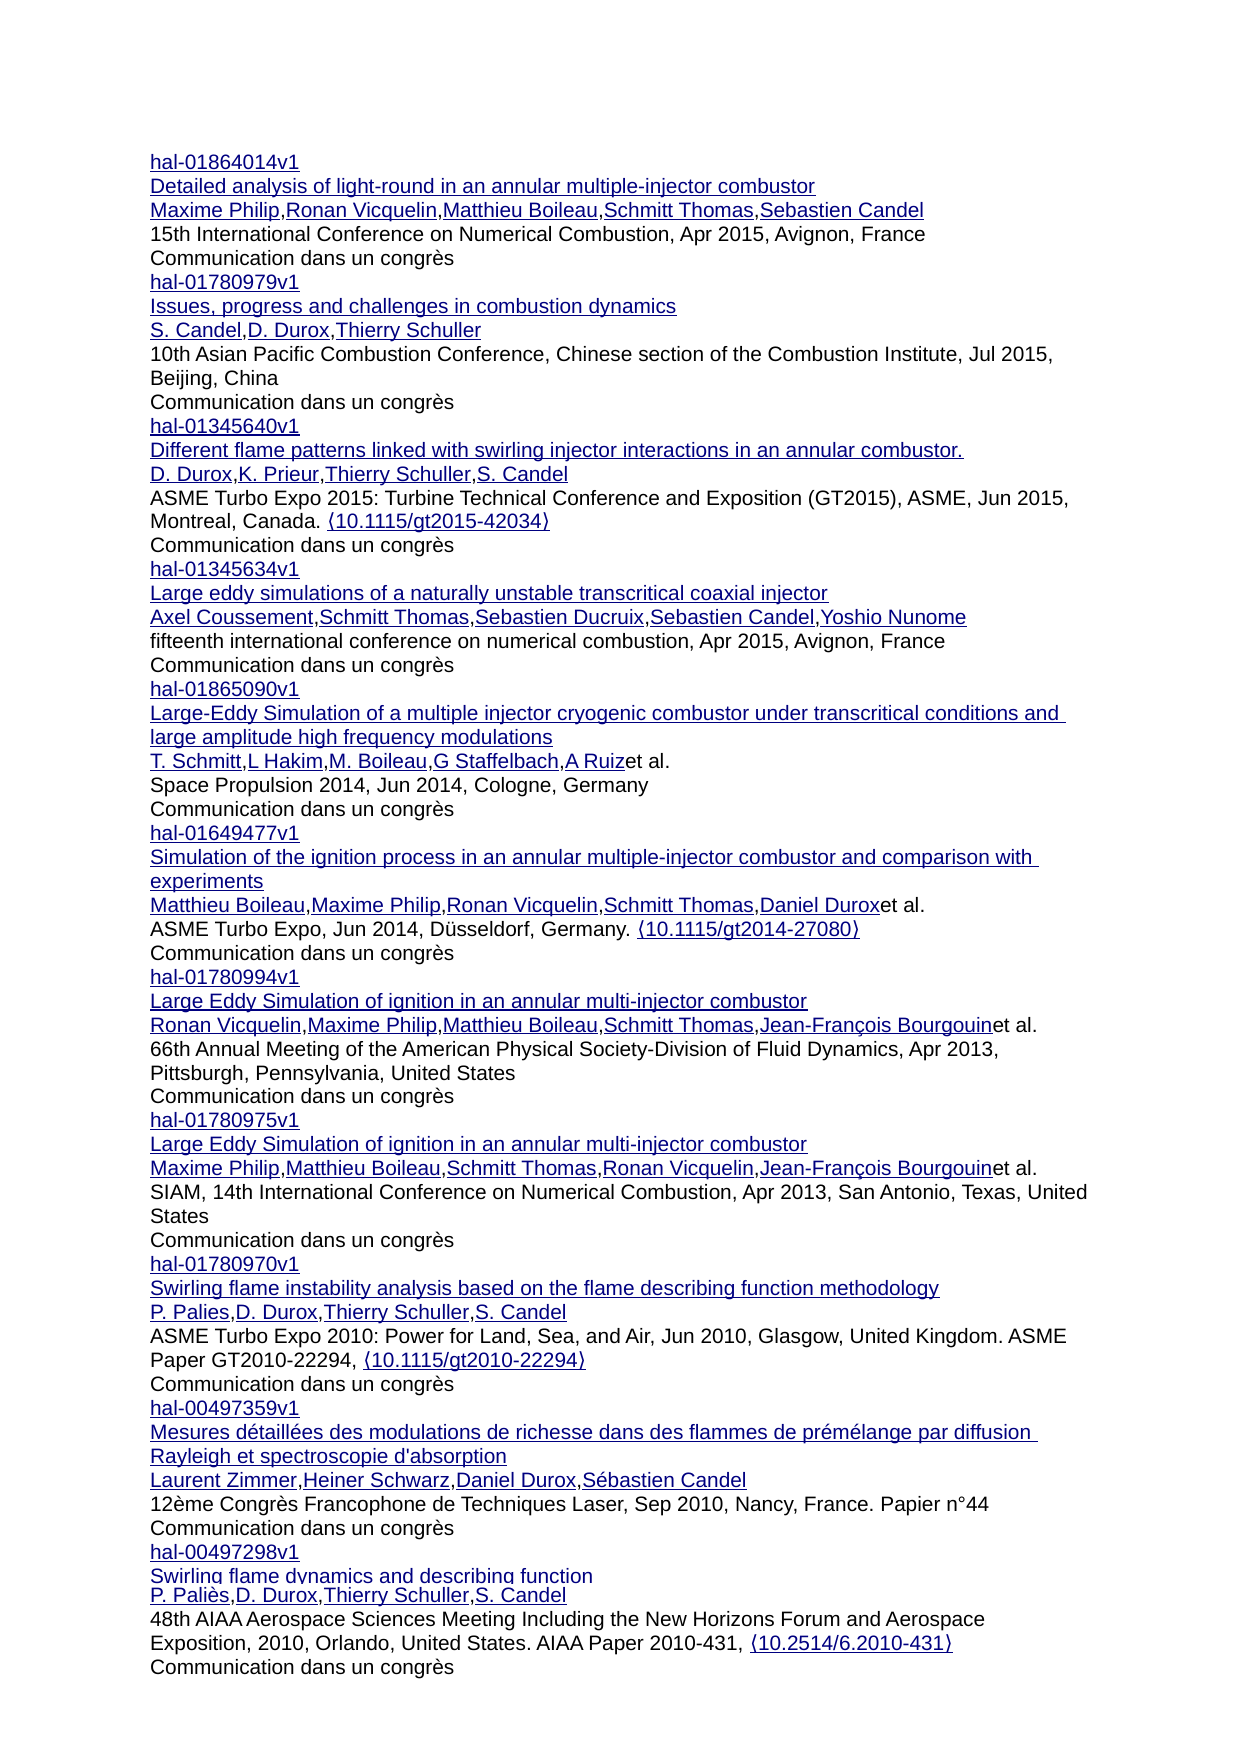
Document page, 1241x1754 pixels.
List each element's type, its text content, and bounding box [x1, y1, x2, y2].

table_cell Swirling flame instability analysis based on the flame describing function methodology P. Palies,D. Durox,Thierry Schuller,S. Candel ASME Turbo Expo 2010: Power for Land, Sea, and Air, Jun 2010, Glasgow, United Kingdom. ASME Paper GT2010-22294, ⟨10.1115/gt2010-22294⟩ Communication dans un congrès hal-00497359v1 [150, 1276, 1090, 1420]
table_cell Different flame patterns linked with swirling injector interactions in an annular combustor. D. Durox,K. Prieur,Thierry Schuller,S. Candel ASME Turbo Expo 2015: Turbine Technical Conference and Exposition (GT2015), ASME, Jun 2015, Montreal, Canada. ⟨10.1115/gt2015-42034⟩ Communication dans un congrès hal-01345634v1 [150, 438, 1090, 581]
table_cell Swirling flame dynamics and describing function P. Paliès,D. Durox,Thierry Schuller,S. Candel 48th AIAA Aerospace Sciences Meeting Including the New Horizons Forum and Aerospace Exposition, 2010, Orlando, United States. AIAA Paper 2010-431, ⟨10.2514/6.2010-431⟩ Communication dans un congrès [150, 1564, 1090, 1679]
table_cell Large Eddy Simulation of ignition in an annular multi-injector combustor Ronan Vicquelin,Maxime Philip,Matthieu Boileau,Schmitt Thomas,Jean-François Bourgouinet al. 66th Annual Meeting of the American Physical Society-Division of Fluid Dynamics, Apr 2013, Pittsburgh, Pennsylvania, United States Communication dans un congrès hal-01780975v1 [150, 989, 1090, 1132]
table_cell Detailed analysis of light-round in an annular multiple-injector combustor Maxime Philip,Ronan Vicquelin,Matthieu Boileau,Schmitt Thomas,Sebastien Candel 15th International Conference on Numerical Combustion, Apr 2015, Avignon, France Communication dans un congrès hal-01780979v1 [150, 174, 1090, 294]
table_cell Large Eddy Simulation of ignition in an annular multi-injector combustor Maxime Philip,Matthieu Boileau,Schmitt Thomas,Ronan Vicquelin,Jean-François Bourgouinet al. SIAM, 14th International Conference on Numerical Combustion, Apr 2013, San Antonio, Texas, United States Communication dans un congrès hal-01780970v1 [150, 1132, 1090, 1276]
table_cell hal-01864014v1 [150, 150, 1090, 174]
table_cell Mesures détaillées des modulations de richesse dans des flammes de prémélange par diffusion Rayleigh et spectroscopie d'absorption Laurent Zimmer,Heiner Schwarz,Daniel Durox,Sébastien Candel 12ème Congrès Francophone de Techniques Laser, Sep 2010, Nancy, France. Papier n°44 Communication dans un congrès hal-00497298v1 [150, 1420, 1090, 1563]
table_cell Simulation of the ignition process in an annular multiple-injector combustor and comparison with experiments Matthieu Boileau,Maxime Philip,Ronan Vicquelin,Schmitt Thomas,Daniel Duroxet al. ASME Turbo Expo, Jun 2014, Düsseldorf, Germany. ⟨10.1115/gt2014-27080⟩ Communication dans un congrès hal-01780994v1 [150, 845, 1090, 988]
table_cell Issues, progress and challenges in combustion dynamics S. Candel,D. Durox,Thierry Schuller 10th Asian Pacific Combustion Conference, Chinese section of the Combustion Institute, Jul 2015, Beijing, China Communication dans un congrès hal-01345640v1 [150, 294, 1090, 437]
table_cell Large eddy simulations of a naturally unstable transcritical coaxial injector Axel Coussement,Schmitt Thomas,Sebastien Ducruix,Sebastien Candel,Yoshio Nunome fifteenth international conference on numerical combustion, Apr 2015, Avignon, France Communication dans un congrès hal-01865090v1 [150, 581, 1090, 701]
table_cell Large-Eddy Simulation of a multiple injector cryogenic combustor under transcritical conditions and large amplitude high frequency modulations T. Schmitt,L Hakim,M. Boileau,G Staffelbach,A Ruizet al. Space Propulsion 2014, Jun 2014, Cologne, Germany Communication dans un congrès hal-01649477v1 [150, 701, 1090, 845]
